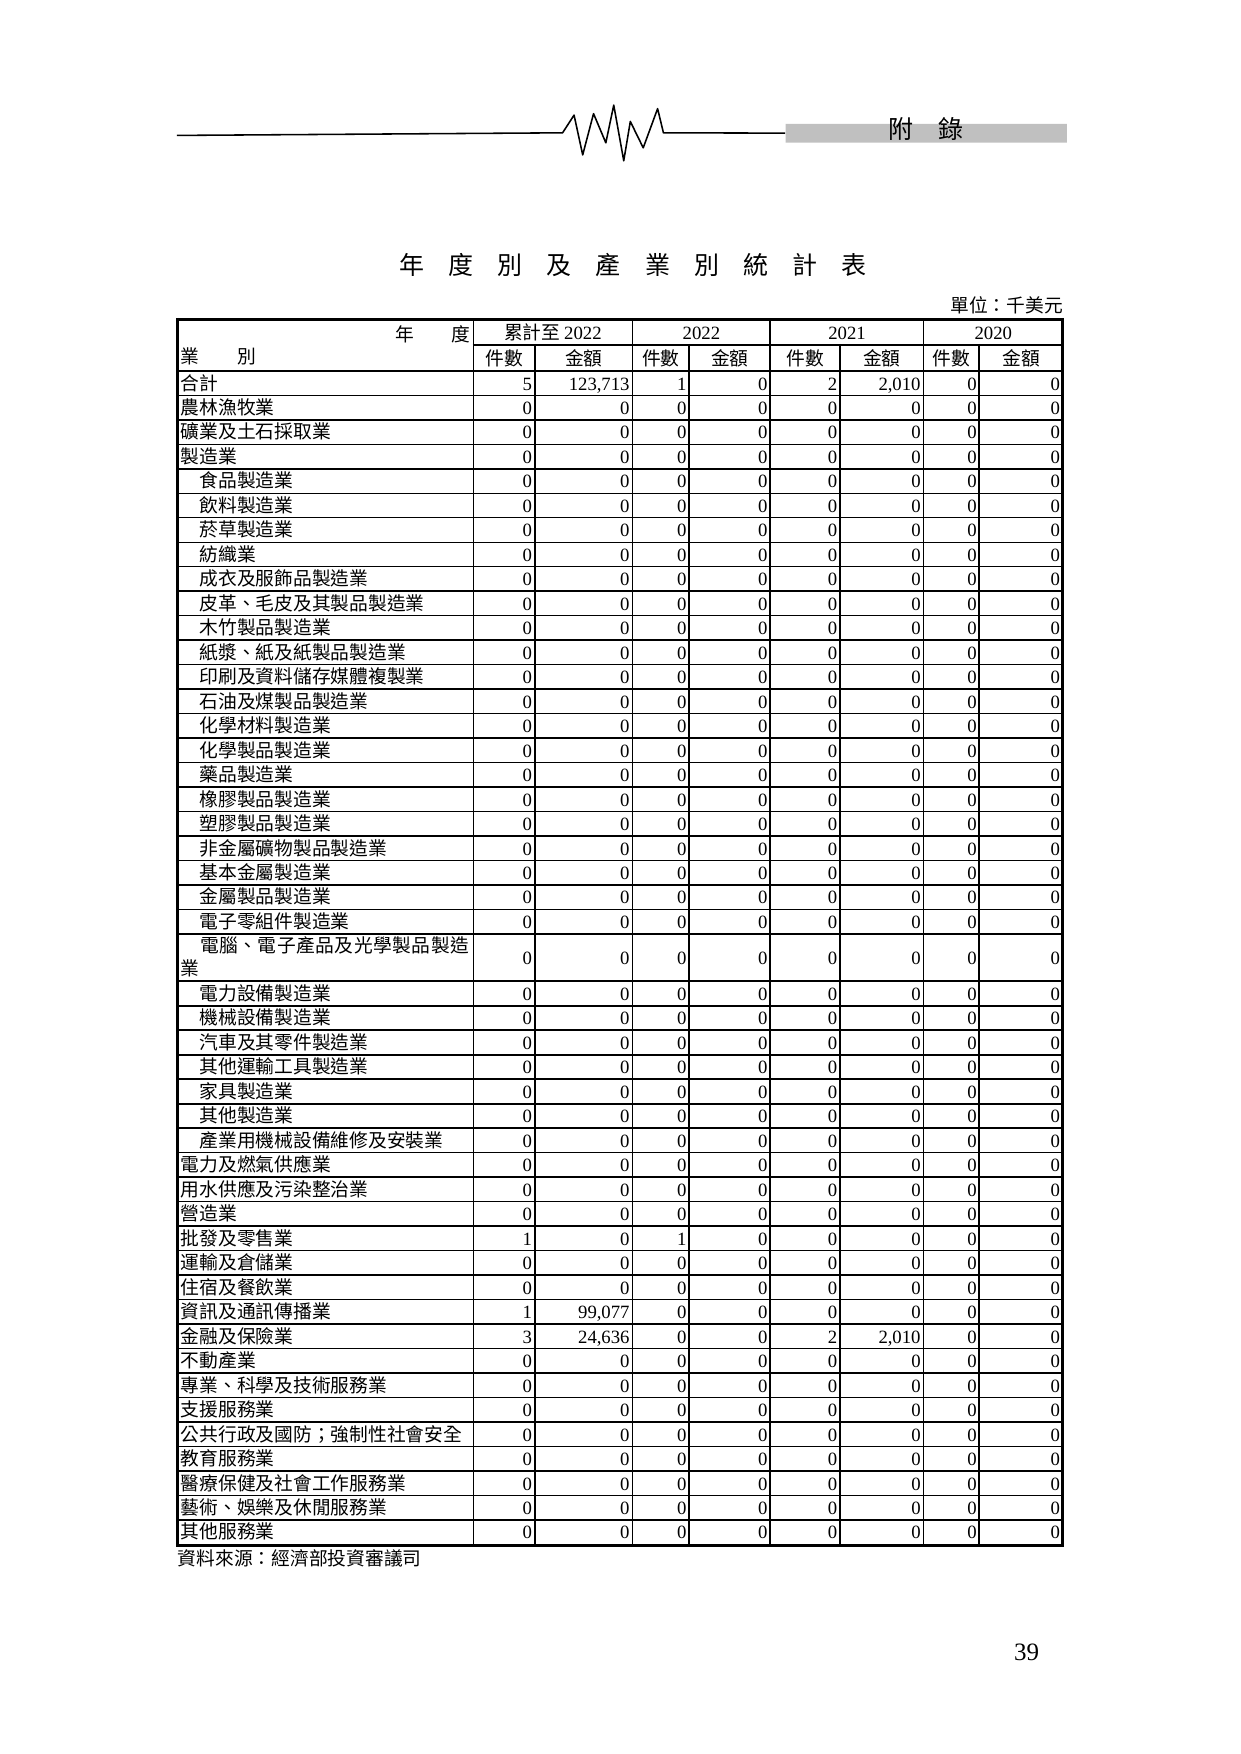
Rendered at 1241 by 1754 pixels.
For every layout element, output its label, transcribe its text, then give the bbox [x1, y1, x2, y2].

table_cell 0 [633, 567, 688, 590]
table_cell 0 [690, 421, 769, 443]
table_cell 0 [924, 421, 978, 443]
table_cell 產業用機械設備維修及安裝業 [179, 1129, 473, 1152]
table_cell 0 [924, 812, 978, 835]
table_cell 0 [474, 812, 534, 835]
table_cell 0 [690, 1031, 769, 1054]
table_cell 不動產業 [179, 1349, 473, 1372]
table_cell 0 [536, 690, 632, 713]
table_cell 0 [536, 1105, 632, 1127]
table_cell 電力及燃氣供應業 [179, 1153, 473, 1176]
table_cell 其他製造業 [179, 1105, 473, 1127]
table_cell 0 [633, 1105, 688, 1127]
table_cell 0 [690, 1227, 769, 1250]
table_cell 0 [536, 1423, 632, 1446]
table_cell 0 [474, 1007, 534, 1029]
table_cell 電子零組件製造業 [179, 910, 473, 933]
table_cell 0 [633, 543, 688, 566]
table_cell 0 [633, 1398, 688, 1421]
table_cell 0 [980, 616, 1061, 639]
table_cell 0 [690, 1447, 769, 1470]
table_cell 0 [841, 1374, 923, 1397]
table_cell 1 [633, 372, 688, 394]
table_cell 0 [924, 1325, 978, 1348]
table_cell 0 [980, 1472, 1061, 1494]
table_cell 0 [980, 1202, 1061, 1225]
table_cell 0 [474, 1349, 534, 1372]
table_cell 0 [771, 1031, 839, 1054]
table_cell 0 [771, 690, 839, 713]
table_cell 3 [474, 1325, 534, 1348]
table_cell 0 [980, 372, 1061, 394]
table_cell 0 [980, 788, 1061, 811]
table_cell 0 [474, 690, 534, 713]
table_cell 0 [690, 886, 769, 908]
table_cell 0 [633, 910, 688, 933]
table_cell 0 [474, 592, 534, 615]
table_cell 0 [980, 1276, 1061, 1299]
table_cell 0 [633, 1349, 688, 1372]
table_cell 0 [980, 1398, 1061, 1421]
table_cell 0 [633, 812, 688, 835]
table_cell 0 [980, 1251, 1061, 1274]
table_cell 0 [633, 861, 688, 884]
table_cell 0 [633, 935, 688, 980]
table_cell 0 [536, 616, 632, 639]
table_cell 0 [841, 1496, 923, 1519]
table_cell 0 [474, 494, 534, 517]
table_cell 0 [633, 739, 688, 762]
table_cell 0 [980, 837, 1061, 859]
table_cell 其他運輸工具製造業 [179, 1056, 473, 1078]
table_cell 0 [980, 739, 1061, 762]
table_cell 0 [924, 714, 978, 737]
table_cell 0 [690, 543, 769, 566]
table_cell 皮革、毛皮及其製品製造業 [179, 592, 473, 615]
table_cell 0 [841, 886, 923, 908]
table_cell 0 [771, 641, 839, 664]
table_cell 0 [633, 1276, 688, 1299]
table_cell 0 [633, 1521, 688, 1543]
table_cell 0 [841, 1105, 923, 1127]
table_cell 汽車及其零件製造業 [179, 1031, 473, 1054]
table_cell 住宿及餐飲業 [179, 1276, 473, 1299]
text 年度別及產業別統計表 [178, 237, 1063, 291]
table_cell 0 [536, 1227, 632, 1250]
table_cell 0 [924, 1276, 978, 1299]
table_cell 2,010 [841, 372, 923, 394]
table_cell 0 [536, 1251, 632, 1274]
table_cell 0 [771, 1129, 839, 1152]
table_cell 0 [633, 1423, 688, 1446]
table_cell 0 [771, 739, 839, 762]
table_cell 0 [841, 1251, 923, 1274]
table_cell 0 [633, 1496, 688, 1519]
table_cell 0 [980, 494, 1061, 517]
table_cell 0 [536, 886, 632, 908]
table_cell 0 [474, 1129, 534, 1152]
table_cell 塑膠製品製造業 [179, 812, 473, 835]
table_cell 0 [924, 567, 978, 590]
table_cell 0 [924, 690, 978, 713]
table_cell 0 [474, 1496, 534, 1519]
table_cell 電力設備製造業 [179, 982, 473, 1005]
table_cell 0 [690, 1300, 769, 1323]
table_header 2022 [633, 321, 769, 344]
table_cell 0 [924, 1423, 978, 1446]
table_cell 0 [924, 1374, 978, 1397]
table_cell 0 [474, 763, 534, 786]
table_cell 金屬製品製造業 [179, 886, 473, 908]
table_cell 金融及保險業 [179, 1325, 473, 1348]
table_cell 0 [980, 1300, 1061, 1323]
table_cell 0 [841, 1227, 923, 1250]
table_cell 0 [841, 1300, 923, 1323]
table_cell 0 [536, 714, 632, 737]
table_cell 0 [771, 1300, 839, 1323]
table_cell 0 [924, 763, 978, 786]
table_cell 0 [924, 1080, 978, 1103]
table_cell 0 [841, 690, 923, 713]
table_cell 0 [771, 445, 839, 468]
table_cell 0 [980, 592, 1061, 615]
table_cell 0 [474, 1178, 534, 1201]
table_cell 0 [924, 910, 978, 933]
table_cell 0 [536, 396, 632, 419]
table_cell 醫療保健及社會工作服務業 [179, 1472, 473, 1494]
table_cell 0 [690, 1521, 769, 1543]
table_cell 0 [924, 1447, 978, 1470]
table_cell 紡織業 [179, 543, 473, 566]
table_cell 0 [474, 1374, 534, 1397]
table_header 年 度 業 別 [179, 321, 473, 370]
table_cell 0 [980, 470, 1061, 492]
table_cell 專業、科學及技術服務業 [179, 1374, 473, 1397]
table_cell 金額 [841, 346, 923, 370]
table_cell 公共行政及國防；強制性社會安全 [179, 1423, 473, 1446]
table_cell 0 [924, 1300, 978, 1323]
table_cell 2 [771, 1325, 839, 1348]
table_cell 0 [690, 665, 769, 688]
table_cell 0 [980, 886, 1061, 908]
table_cell 24,636 [536, 1325, 632, 1348]
table_cell 件數 [771, 346, 839, 370]
table_cell 0 [474, 1521, 534, 1543]
table_header 累計至2022 [474, 321, 632, 344]
table_cell 0 [536, 788, 632, 811]
table_cell 0 [536, 837, 632, 859]
table_cell 0 [536, 861, 632, 884]
table_cell 0 [771, 592, 839, 615]
table_cell 食品製造業 [179, 470, 473, 492]
table_cell 0 [633, 1178, 688, 1201]
table_cell 0 [690, 1276, 769, 1299]
table_cell 0 [536, 739, 632, 762]
table_cell 0 [771, 1202, 839, 1225]
table_cell 0 [633, 494, 688, 517]
table_cell 0 [536, 1472, 632, 1494]
table_cell 0 [980, 1349, 1061, 1372]
table_cell 農林漁牧業 [179, 396, 473, 419]
table_cell 0 [771, 1056, 839, 1078]
table_cell 0 [771, 982, 839, 1005]
table_cell 教育服務業 [179, 1447, 473, 1470]
table_cell 0 [771, 812, 839, 835]
table_cell 0 [924, 445, 978, 468]
table_cell 0 [474, 739, 534, 762]
table_cell 0 [690, 788, 769, 811]
table_cell 0 [771, 543, 839, 566]
table_cell 0 [771, 763, 839, 786]
table_cell 0 [841, 396, 923, 419]
table_cell 0 [980, 1447, 1061, 1470]
table_cell 0 [633, 982, 688, 1005]
table_cell 0 [633, 1374, 688, 1397]
table_cell 0 [980, 1374, 1061, 1397]
table_cell 0 [690, 1251, 769, 1274]
table_cell 0 [980, 1105, 1061, 1127]
table_cell 0 [924, 739, 978, 762]
table_cell 0 [690, 935, 769, 980]
table_cell 0 [841, 812, 923, 835]
table_cell 0 [690, 641, 769, 664]
table_cell 0 [980, 1153, 1061, 1176]
table_cell 0 [690, 567, 769, 590]
table_cell 0 [924, 1349, 978, 1372]
table_cell 0 [474, 1202, 534, 1225]
table_cell 0 [690, 372, 769, 394]
table_cell 0 [633, 641, 688, 664]
table_cell 0 [924, 861, 978, 884]
table_cell 0 [633, 1080, 688, 1103]
table_cell 0 [474, 1031, 534, 1054]
table_cell 0 [690, 494, 769, 517]
table_cell 0 [633, 690, 688, 713]
table_cell 0 [536, 1056, 632, 1078]
table_cell 0 [474, 1251, 534, 1274]
table_cell 0 [771, 1227, 839, 1250]
table_cell 0 [536, 470, 632, 492]
table_cell 0 [980, 763, 1061, 786]
table_cell 藝術、娛樂及休閒服務業 [179, 1496, 473, 1519]
table_cell 0 [474, 1056, 534, 1078]
table_cell 0 [536, 1129, 632, 1152]
table_cell 0 [980, 518, 1061, 541]
table_cell 0 [474, 935, 534, 980]
table_cell 0 [924, 641, 978, 664]
table_cell 0 [841, 567, 923, 590]
table_cell 0 [690, 616, 769, 639]
table_cell 0 [536, 1202, 632, 1225]
table_cell 藥品製造業 [179, 763, 473, 786]
table_cell 0 [771, 396, 839, 419]
table_cell 0 [690, 714, 769, 737]
table_cell 0 [633, 1300, 688, 1323]
table_cell 0 [771, 837, 839, 859]
table_cell 0 [633, 1056, 688, 1078]
table_cell 0 [690, 1423, 769, 1446]
table_cell 0 [536, 494, 632, 517]
table_cell 0 [536, 445, 632, 468]
table_cell 化學材料製造業 [179, 714, 473, 737]
table_cell 0 [690, 1105, 769, 1127]
table_cell 0 [924, 616, 978, 639]
table_cell 0 [841, 641, 923, 664]
table_cell 機械設備製造業 [179, 1007, 473, 1029]
table_cell 0 [841, 616, 923, 639]
table_cell 0 [771, 886, 839, 908]
table_cell 0 [633, 1202, 688, 1225]
table_cell 0 [474, 861, 534, 884]
table_cell 0 [924, 1202, 978, 1225]
table_cell 0 [474, 837, 534, 859]
table_cell 0 [771, 1447, 839, 1470]
table_cell 其他服務業 [179, 1521, 473, 1543]
table_cell 0 [980, 421, 1061, 443]
table_cell 0 [924, 1496, 978, 1519]
table_cell 0 [980, 1129, 1061, 1152]
table_cell 橡膠製品製造業 [179, 788, 473, 811]
table_cell 2 [771, 372, 839, 394]
table_cell 0 [771, 1153, 839, 1176]
table_cell 0 [690, 690, 769, 713]
table_cell 0 [924, 665, 978, 688]
table_cell 0 [841, 935, 923, 980]
table_cell 0 [841, 1080, 923, 1103]
table_cell 0 [474, 1423, 534, 1446]
table_cell 0 [980, 396, 1061, 419]
table_cell 批發及零售業 [179, 1227, 473, 1250]
table_cell 0 [474, 641, 534, 664]
table_cell 0 [633, 592, 688, 615]
table_cell 0 [924, 1056, 978, 1078]
table_cell 0 [536, 1276, 632, 1299]
table_cell 0 [924, 372, 978, 394]
table_cell 0 [474, 1105, 534, 1127]
table_cell 0 [924, 886, 978, 908]
table_cell 0 [690, 910, 769, 933]
table_cell 0 [841, 592, 923, 615]
table_cell 1 [474, 1300, 534, 1323]
table_cell 0 [536, 812, 632, 835]
table_cell 0 [690, 445, 769, 468]
table_cell 0 [924, 1398, 978, 1421]
table_cell 0 [841, 1178, 923, 1201]
table_cell 金額 [690, 346, 769, 370]
table_cell 2,010 [841, 1325, 923, 1348]
table_cell 0 [690, 763, 769, 786]
table_cell 0 [474, 714, 534, 737]
table_cell 0 [474, 788, 534, 811]
table_cell 基本金屬製造業 [179, 861, 473, 884]
table_cell 0 [771, 518, 839, 541]
table_cell 0 [690, 1398, 769, 1421]
table_cell 化學製品製造業 [179, 739, 473, 762]
table_cell 0 [690, 470, 769, 492]
table_cell 5 [474, 372, 534, 394]
table_cell 0 [633, 837, 688, 859]
table_cell 0 [771, 788, 839, 811]
table_cell 0 [841, 739, 923, 762]
table_cell 0 [771, 1496, 839, 1519]
table_cell 0 [841, 665, 923, 688]
table_cell 金額 [980, 346, 1061, 370]
table_cell 0 [771, 910, 839, 933]
table_cell 0 [690, 1056, 769, 1078]
table_cell 0 [924, 1153, 978, 1176]
table_cell 0 [924, 1007, 978, 1029]
table_cell 0 [924, 470, 978, 492]
table_cell 0 [980, 935, 1061, 980]
table_cell 0 [474, 1472, 534, 1494]
table_cell 99,077 [536, 1300, 632, 1323]
table_cell 0 [924, 837, 978, 859]
table_cell 0 [633, 788, 688, 811]
table_cell 0 [633, 1031, 688, 1054]
table_cell 紙漿、紙及紙製品製造業 [179, 641, 473, 664]
table_cell 0 [690, 1129, 769, 1152]
table_cell 印刷及資料儲存媒體複製業 [179, 665, 473, 688]
table_cell 0 [474, 396, 534, 419]
table_cell 0 [474, 665, 534, 688]
table_cell 0 [536, 518, 632, 541]
table_cell 0 [536, 1496, 632, 1519]
table_cell 0 [474, 445, 534, 468]
table_cell 0 [924, 1105, 978, 1127]
table_cell 0 [633, 763, 688, 786]
table_cell 0 [536, 665, 632, 688]
table_cell 0 [841, 1472, 923, 1494]
table_cell 0 [633, 886, 688, 908]
table_cell 0 [474, 543, 534, 566]
table_cell 0 [536, 592, 632, 615]
table_cell 0 [690, 1178, 769, 1201]
table_cell 0 [980, 1056, 1061, 1078]
table_cell 0 [536, 935, 632, 980]
table_cell 1 [633, 1227, 688, 1250]
table_cell 0 [980, 690, 1061, 713]
table_cell 0 [980, 714, 1061, 737]
table_cell 0 [924, 982, 978, 1005]
table_cell 0 [633, 665, 688, 688]
table_cell 0 [690, 1472, 769, 1494]
table_cell 0 [474, 567, 534, 590]
table_cell 用水供應及污染整治業 [179, 1178, 473, 1201]
table_cell 0 [841, 494, 923, 517]
table_cell 0 [980, 812, 1061, 835]
table_cell 0 [841, 543, 923, 566]
table_cell 0 [924, 592, 978, 615]
table_cell 0 [980, 982, 1061, 1005]
table_cell 0 [771, 1423, 839, 1446]
table_cell 0 [474, 1398, 534, 1421]
table_cell 0 [841, 861, 923, 884]
table_cell 0 [771, 1178, 839, 1201]
table_cell 0 [474, 616, 534, 639]
table_cell 0 [536, 1080, 632, 1103]
table_cell 0 [536, 1447, 632, 1470]
table_cell 金額 [536, 346, 632, 370]
table_cell 0 [690, 1374, 769, 1397]
table_cell 0 [536, 421, 632, 443]
table_cell 0 [841, 445, 923, 468]
table_cell 0 [474, 518, 534, 541]
table_cell 1 [474, 1227, 534, 1250]
table_cell 0 [980, 1521, 1061, 1543]
table_cell 0 [771, 567, 839, 590]
table_cell 0 [633, 421, 688, 443]
table_cell 0 [841, 1129, 923, 1152]
table_cell 成衣及服飾品製造業 [179, 567, 473, 590]
table_cell 電腦、電子產品及光學製品製造業 [179, 935, 473, 980]
table_cell 0 [536, 1178, 632, 1201]
table_cell 0 [980, 567, 1061, 590]
table_cell 家具製造業 [179, 1080, 473, 1103]
table_cell 0 [690, 1349, 769, 1372]
table_cell 0 [633, 470, 688, 492]
table_cell 0 [841, 837, 923, 859]
table_cell 0 [633, 1472, 688, 1494]
table_cell 0 [771, 1398, 839, 1421]
table_cell 0 [841, 714, 923, 737]
table_cell 0 [474, 886, 534, 908]
table_cell 0 [536, 567, 632, 590]
text 單位：千美元 [178, 291, 1063, 318]
table_cell 0 [536, 1153, 632, 1176]
table_cell 木竹製品製造業 [179, 616, 473, 639]
table_cell 0 [536, 1007, 632, 1029]
table_cell 製造業 [179, 445, 473, 468]
table_cell 0 [690, 739, 769, 762]
table_cell 菸草製造業 [179, 518, 473, 541]
table_cell 0 [690, 1007, 769, 1029]
table_cell 0 [980, 641, 1061, 664]
table_cell 0 [771, 665, 839, 688]
table_cell 0 [771, 714, 839, 737]
table_cell 0 [474, 1153, 534, 1176]
table_cell 0 [980, 1423, 1061, 1446]
table_cell 0 [690, 592, 769, 615]
table_cell 0 [924, 1031, 978, 1054]
table_cell 0 [690, 1325, 769, 1348]
table_cell 0 [924, 788, 978, 811]
table_cell 0 [980, 665, 1061, 688]
table_cell 0 [924, 1227, 978, 1250]
table_cell 0 [474, 1447, 534, 1470]
table_cell 0 [980, 1178, 1061, 1201]
table_cell 0 [771, 421, 839, 443]
table_cell 0 [536, 763, 632, 786]
table_cell 0 [980, 1031, 1061, 1054]
table_cell 0 [690, 1153, 769, 1176]
table_cell 0 [633, 714, 688, 737]
table_cell 0 [841, 518, 923, 541]
table_cell 0 [536, 1521, 632, 1543]
table_cell 0 [980, 1007, 1061, 1029]
table_cell 0 [980, 445, 1061, 468]
table_cell 0 [841, 1447, 923, 1470]
table_cell 0 [924, 1251, 978, 1274]
table_cell 0 [633, 1153, 688, 1176]
table_cell 0 [690, 518, 769, 541]
table_cell 營造業 [179, 1202, 473, 1225]
table_header 2020 [924, 321, 1061, 344]
table_cell 0 [924, 1129, 978, 1152]
table_cell 0 [690, 1202, 769, 1225]
table_cell 0 [841, 982, 923, 1005]
table_cell 0 [771, 861, 839, 884]
table_cell 0 [841, 910, 923, 933]
table_cell 0 [841, 1153, 923, 1176]
table_cell 合計 [179, 372, 473, 394]
table_cell 0 [633, 396, 688, 419]
table_cell 件數 [633, 346, 688, 370]
table_cell 0 [771, 494, 839, 517]
table_cell 0 [536, 543, 632, 566]
table_cell 0 [633, 1325, 688, 1348]
table_cell 0 [841, 1423, 923, 1446]
table_cell 0 [924, 518, 978, 541]
table_cell 0 [980, 543, 1061, 566]
table_cell 0 [771, 1105, 839, 1127]
table_cell 0 [690, 396, 769, 419]
table_cell 0 [536, 641, 632, 664]
table_cell 支援服務業 [179, 1398, 473, 1421]
table_cell 0 [924, 396, 978, 419]
table_cell 0 [474, 470, 534, 492]
table_cell 運輸及倉儲業 [179, 1251, 473, 1274]
table_cell 石油及煤製品製造業 [179, 690, 473, 713]
table_cell 0 [474, 421, 534, 443]
table_cell 0 [924, 1521, 978, 1543]
table_cell 資訊及通訊傳播業 [179, 1300, 473, 1323]
table_cell 0 [924, 1178, 978, 1201]
table_cell 0 [771, 1374, 839, 1397]
table_cell 0 [841, 1056, 923, 1078]
table_cell 0 [690, 861, 769, 884]
table_cell 0 [980, 1325, 1061, 1348]
text 資料來源：經濟部投資審議司 [178, 1547, 1063, 1569]
table_cell 礦業及土石採取業 [179, 421, 473, 443]
table_cell 0 [771, 470, 839, 492]
table_cell 0 [980, 861, 1061, 884]
table_cell 0 [633, 616, 688, 639]
table_cell 0 [771, 616, 839, 639]
table_cell 件數 [474, 346, 534, 370]
table_cell 0 [771, 935, 839, 980]
table_cell 0 [841, 470, 923, 492]
table_cell 0 [924, 935, 978, 980]
table_cell 0 [771, 1472, 839, 1494]
table_cell 0 [841, 1521, 923, 1543]
table_cell 0 [633, 1251, 688, 1274]
table_cell 0 [841, 763, 923, 786]
table_cell 0 [536, 1349, 632, 1372]
table_cell 0 [771, 1251, 839, 1274]
table_cell 0 [980, 910, 1061, 933]
table_cell 123,713 [536, 372, 632, 394]
table_cell 0 [841, 1349, 923, 1372]
table_header 2021 [771, 321, 923, 344]
table_cell 0 [536, 910, 632, 933]
table_cell 飲料製造業 [179, 494, 473, 517]
table_cell 0 [690, 837, 769, 859]
table_cell 0 [980, 1080, 1061, 1103]
table_cell 0 [690, 982, 769, 1005]
table_cell 0 [474, 982, 534, 1005]
table_cell 0 [536, 1031, 632, 1054]
table_cell 0 [924, 494, 978, 517]
table_cell 0 [474, 910, 534, 933]
table_cell 0 [841, 1031, 923, 1054]
table_cell 0 [633, 1129, 688, 1152]
table_cell 0 [841, 1007, 923, 1029]
table_cell 0 [771, 1349, 839, 1372]
table_cell 0 [536, 982, 632, 1005]
table_cell 0 [841, 421, 923, 443]
table_cell 0 [980, 1227, 1061, 1250]
table_cell 0 [633, 1007, 688, 1029]
table_cell 0 [690, 1080, 769, 1103]
table_cell 0 [771, 1276, 839, 1299]
table_cell 0 [841, 788, 923, 811]
table_cell 0 [633, 518, 688, 541]
table_cell 0 [633, 1447, 688, 1470]
table_cell 0 [474, 1276, 534, 1299]
table_cell 0 [536, 1398, 632, 1421]
table_cell 0 [924, 543, 978, 566]
table_cell 0 [690, 1496, 769, 1519]
table_cell 0 [924, 1472, 978, 1494]
table_cell 0 [633, 445, 688, 468]
table_cell 0 [980, 1496, 1061, 1519]
table_cell 0 [841, 1398, 923, 1421]
table_cell 0 [536, 1374, 632, 1397]
table_cell 0 [841, 1276, 923, 1299]
table_cell 0 [771, 1521, 839, 1543]
table_cell 非金屬礦物製品製造業 [179, 837, 473, 859]
table_cell 0 [841, 1202, 923, 1225]
table_cell 0 [474, 1080, 534, 1103]
table_cell 0 [690, 812, 769, 835]
table_cell 0 [771, 1007, 839, 1029]
table_cell 0 [771, 1080, 839, 1103]
table_cell 件數 [924, 346, 978, 370]
